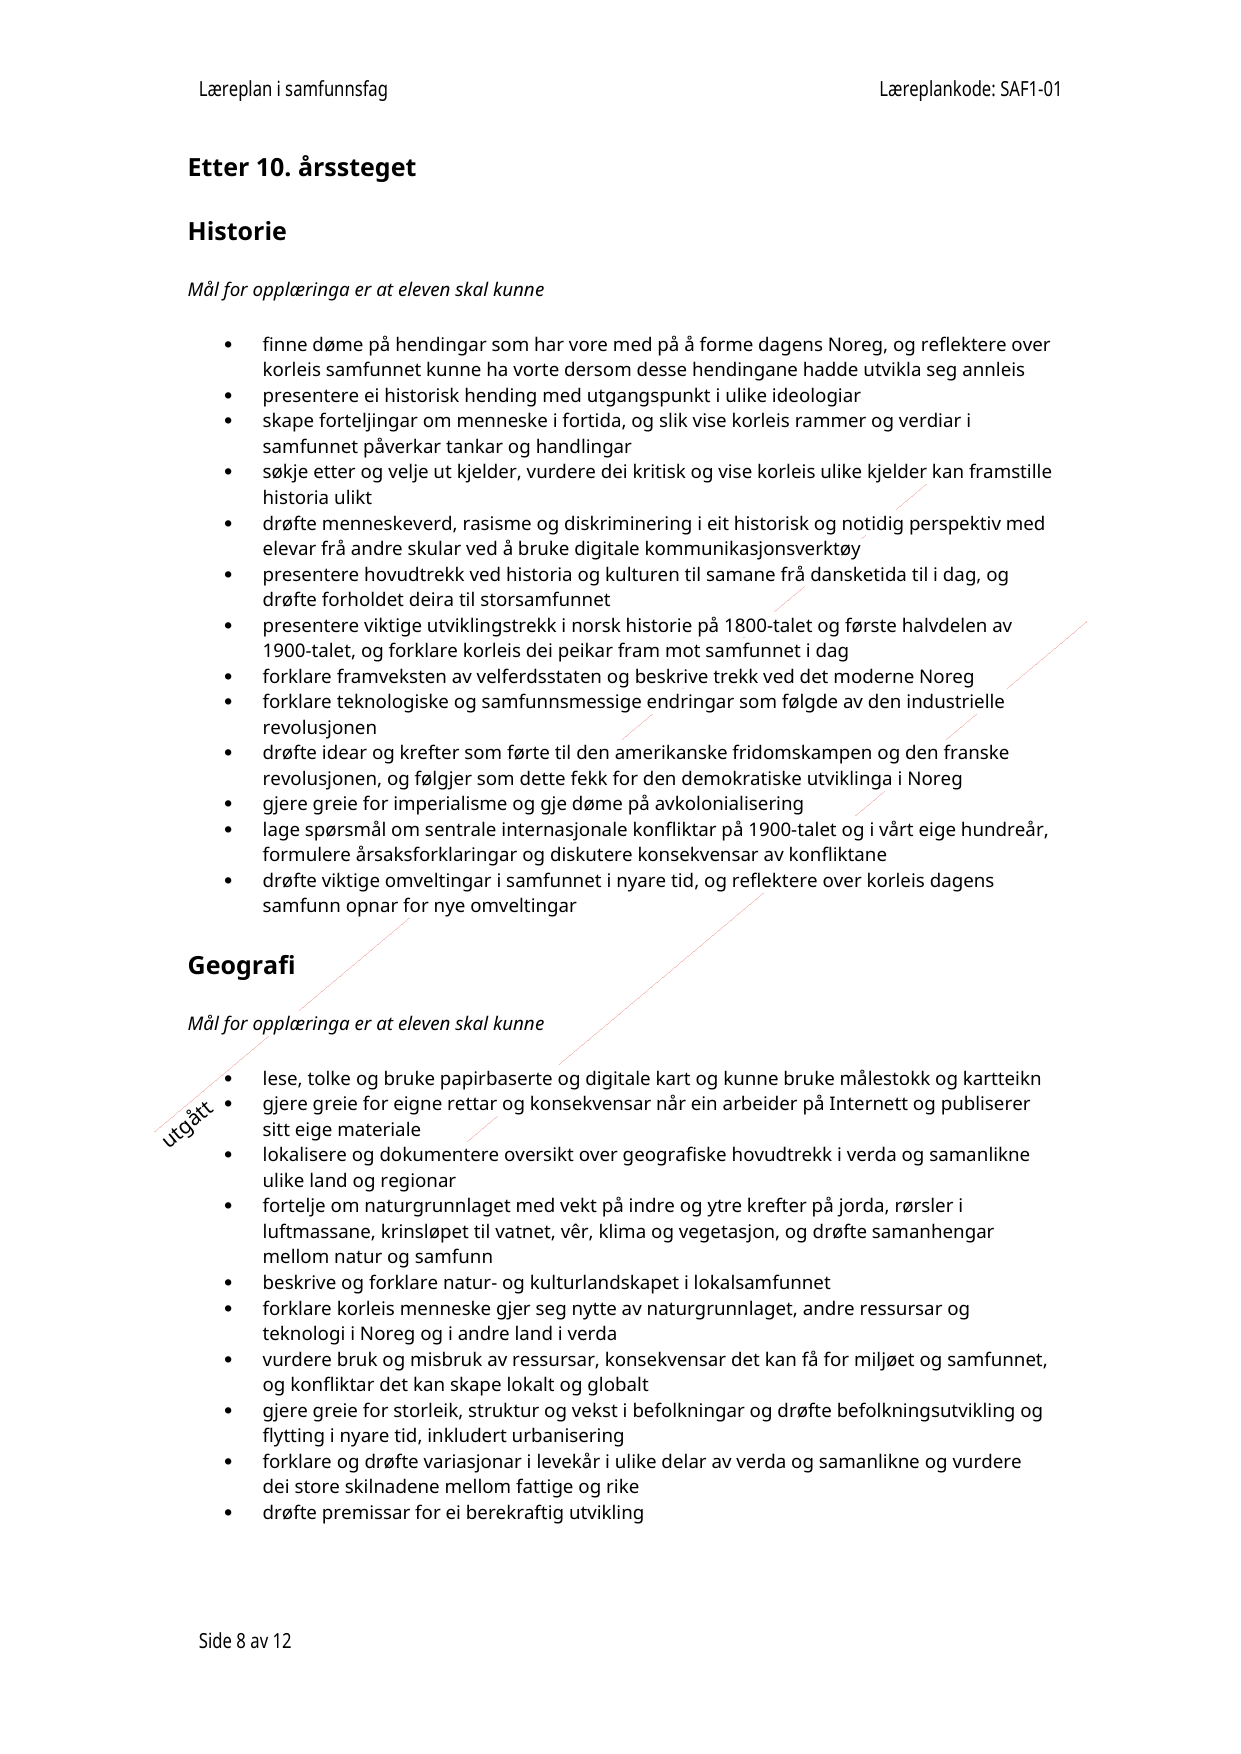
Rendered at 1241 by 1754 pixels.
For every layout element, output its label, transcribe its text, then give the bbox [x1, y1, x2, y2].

subtitle Geografi [336, 947, 697, 981]
list forklare og drøfte variasjonar i levekår i ulike delar av verda og samanlikne og vurdere dei store skilnadene mellom fattige og rike [225, 1448, 1053, 1499]
list gjere greie for imperialisme og gje døme på avkolonialisering [804, 791, 883, 816]
list beskrive og forklare natur- og kulturlandskapet i lokalsamfunnet [831, 1269, 1053, 1295]
list presentere viktige utviklingstrekk i norsk historie på 1800-talet og første halvdelen av 1900-talet, og forklare korleis dei peikar fram mot samfunnet i dag [745, 612, 1053, 663]
list drøfte idear og krefter som førte til den amerikanske fridomskampen og den franske revolusjonen, og følgjer som dette fekk for den demokratiske utviklinga i Noreg [225, 739, 621, 791]
list lokalisere og dokumentere oversikt over geografiske hovudtrekk i verda og samanlikne ulike land og regionar [456, 1142, 1053, 1193]
subtitle Etter 10. årssteget [416, 150, 1053, 184]
list gjere greie for eigne rettar og konsekvensar når ein arbeider på Internett og publiserer sitt eige materiale [468, 1091, 1053, 1142]
list søkje etter og velje ut kjelder, vurdere dei kritisk og vise korleis ulike kjelder kan framstille historia ulikt [372, 484, 925, 510]
list gjere greie for imperialisme og gje døme på avkolonialisering [857, 791, 1053, 816]
list drøfte menneskeverd, rasisme og diskriminering i eit historisk og notidig perspektiv med elevar frå andre skular ved å bruke digitale kommunikasjonsverktøy [861, 510, 1053, 561]
list drøfte premissar for ei berekraftig utvikling [644, 1499, 1053, 1524]
text Mål for opplæringa er at eleven skal kunne [551, 276, 1053, 302]
subtitle Geografi [295, 947, 373, 981]
list forklare teknologiske og samfunnsmessige endringar som følgde av den industrielle revolusjonen [948, 688, 1053, 739]
list drøfte viktige omveltingar i samfunnet i nyare tid, og reflektere over korleis dagens samfunn opnar for nye omveltingar [577, 893, 761, 918]
list drøfte premissar for ei berekraftig utvikling [225, 1499, 263, 1524]
list drøfte idear og krefter som førte til den amerikanske fridomskampen og den franske revolusjonen, og følgjer som dette fekk for den demokratiske utviklinga i Noreg [947, 739, 1053, 791]
subtitle Geografi [660, 947, 1053, 981]
list presentere hovudtrekk ved historia og kulturen til samane frå dansketida til i dag, og drøfte forholdet deira til storsamfunnet [775, 561, 1053, 612]
text Mål for opplæringa er at eleven skal kunne [551, 1011, 621, 1036]
list presentere viktige utviklingstrekk i norsk historie på 1800-talet og første halvdelen av 1900-talet, og forklare korleis dei peikar fram mot samfunnet i dag [225, 612, 742, 663]
list forklare teknologiske og samfunnsmessige endringar som følgde av den industrielle revolusjonen [624, 714, 975, 739]
text Mål for opplæringa er at eleven skal kunne [594, 1011, 1053, 1036]
list presentere ei historisk hending med utgangspunkt i ulike ideologiar [861, 382, 1053, 408]
list drøfte viktige omveltingar i samfunnet i nyare tid, og reflektere over korleis dagens samfunn opnar for nye omveltingar [735, 867, 1053, 918]
list forklare teknologiske og samfunnsmessige endringar som følgde av den industrielle revolusjonen [225, 688, 682, 739]
list skape forteljingar om menneske i fortida, og slik vise korleis rammer og verdiar i samfunnet påverkar tankar og handlingar [632, 408, 1053, 459]
list presentere hovudtrekk ved historia og kulturen til samane frå dansketida til i dag, og drøfte forholdet deira til storsamfunnet [611, 586, 803, 612]
list lage spørsmål om sentrale internasjonale konfliktar på 1900-talet og i vårt eige hundreår, formulere årsaksforklaringar og diskutere konsekvensar av konfliktane [887, 816, 1053, 867]
list forklare teknologiske og samfunnsmessige endringar som følgde av den industrielle revolusjonen [377, 714, 651, 739]
list gjere greie for storleik, struktur og vekst i befolkningar og drøfte befolkningsutvikling og flytting i nyare tid, inkludert urbanisering [225, 1397, 1053, 1448]
list fortelje om naturgrunnlaget med vekt på indre og ytre krefter på jorda, rørsler i luftmassane, krinsløpet til vatnet, vêr, klima og vegetasjon, og drøfte samanhengar mellom natur og samfunn [493, 1193, 1053, 1269]
list søkje etter og velje ut kjelder, vurdere dei kritisk og vise korleis ulike kjelder kan framstille historia ulikt [897, 459, 1053, 510]
list forklare korleis menneske gjer seg nytte av naturgrunnlaget, andre ressursar og teknologi i Noreg og i andre land i verda [617, 1295, 1053, 1346]
subtitle Historie [287, 213, 1053, 247]
list vurdere bruk og misbruk av ressursar, konsekvensar det kan få for miljøet og samfunnet, og konfliktar det kan skape lokalt og globalt [649, 1346, 1053, 1397]
